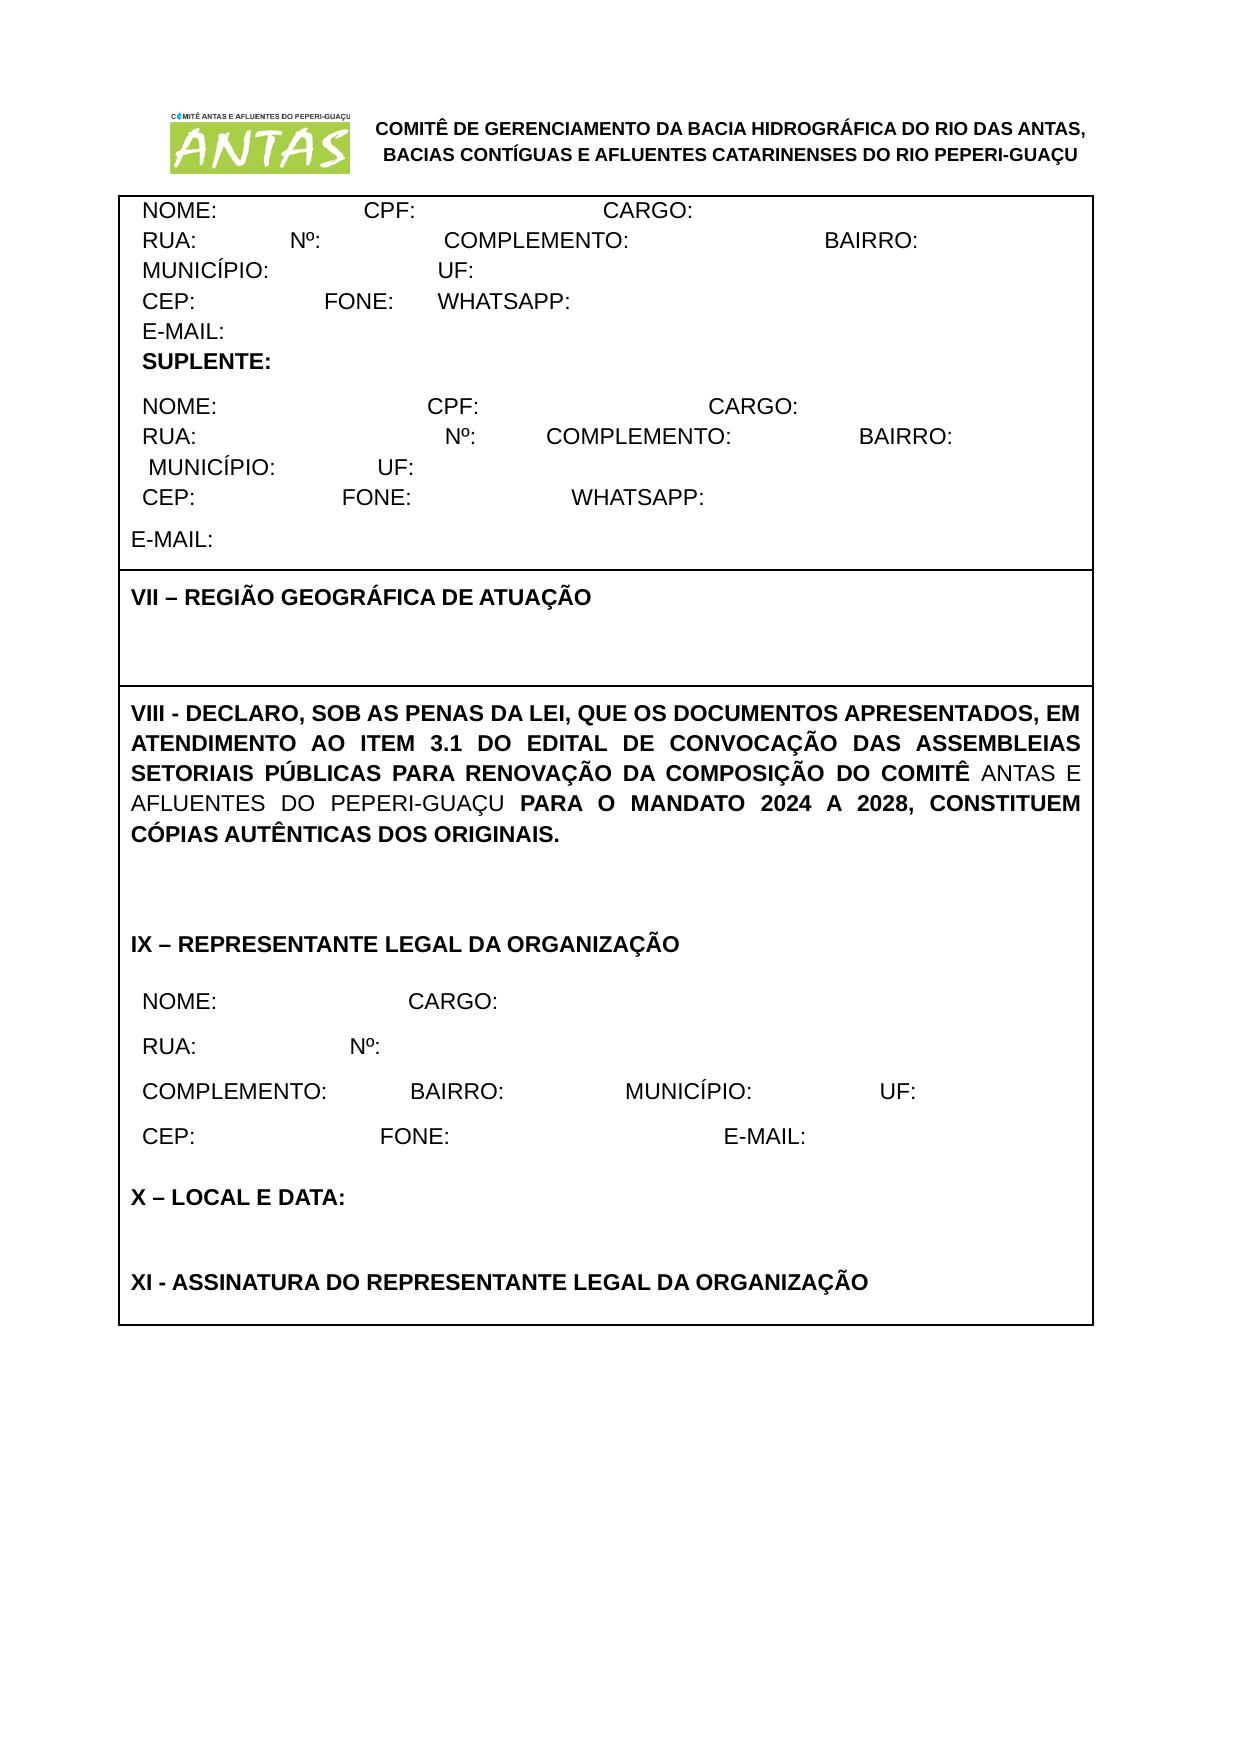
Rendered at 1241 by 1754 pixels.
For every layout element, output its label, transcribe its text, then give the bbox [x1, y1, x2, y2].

picture [170, 112, 350, 174]
table_cell VIII - DECLARO, SOB AS PENAS DA LEI, QUE OS DOCUMENTOS APRESENTADOS, EM ATENDIMENTO AO ITEM 3.1 DO EDITAL DE CONVOCAÇÃO DAS ASSEMBLEIAS SETORIAIS PÚBLICAS PARA RENOVAÇÃO DA COMPOSIÇÃO DO COMITÊ ANTAS E AFLUENTES DO PEPERI-GUAÇU PARA O MANDATO 2024 A 2028, CONSTITUEM CÓPIAS AUTÊNTICAS DOS ORIGINAIS. IX – REPRESENTANTE LEGAL DA ORGANIZAÇÃO NOME: CARGO: RUA: Nº: COMPLEMENTO: BAIRRO: MUNICÍPIO: UF: CEP: FONE: E-MAIL: X – LOCAL E DATA: XI - ASSINATURA DO REPRESENTANTE LEGAL DA ORGANIZAÇÃO [120, 687, 1092, 1324]
table_cell VII – REGIÃO GEOGRÁFICA DE ATUAÇÃO [120, 571, 1092, 685]
table_cell NOME: CPF: CARGO: RUA: Nº: COMPLEMENTO: BAIRRO: MUNICÍPIO: UF: CEP: FONE: WHATSAPP: E-MAIL: SUPLENTE: NOME: CPF: CARGO: RUA: Nº: COMPLEMENTO: BAIRRO: MUNICÍPIO: UF: CEP: FONE: WHATSAPP: E-MAIL: [120, 197, 1092, 569]
